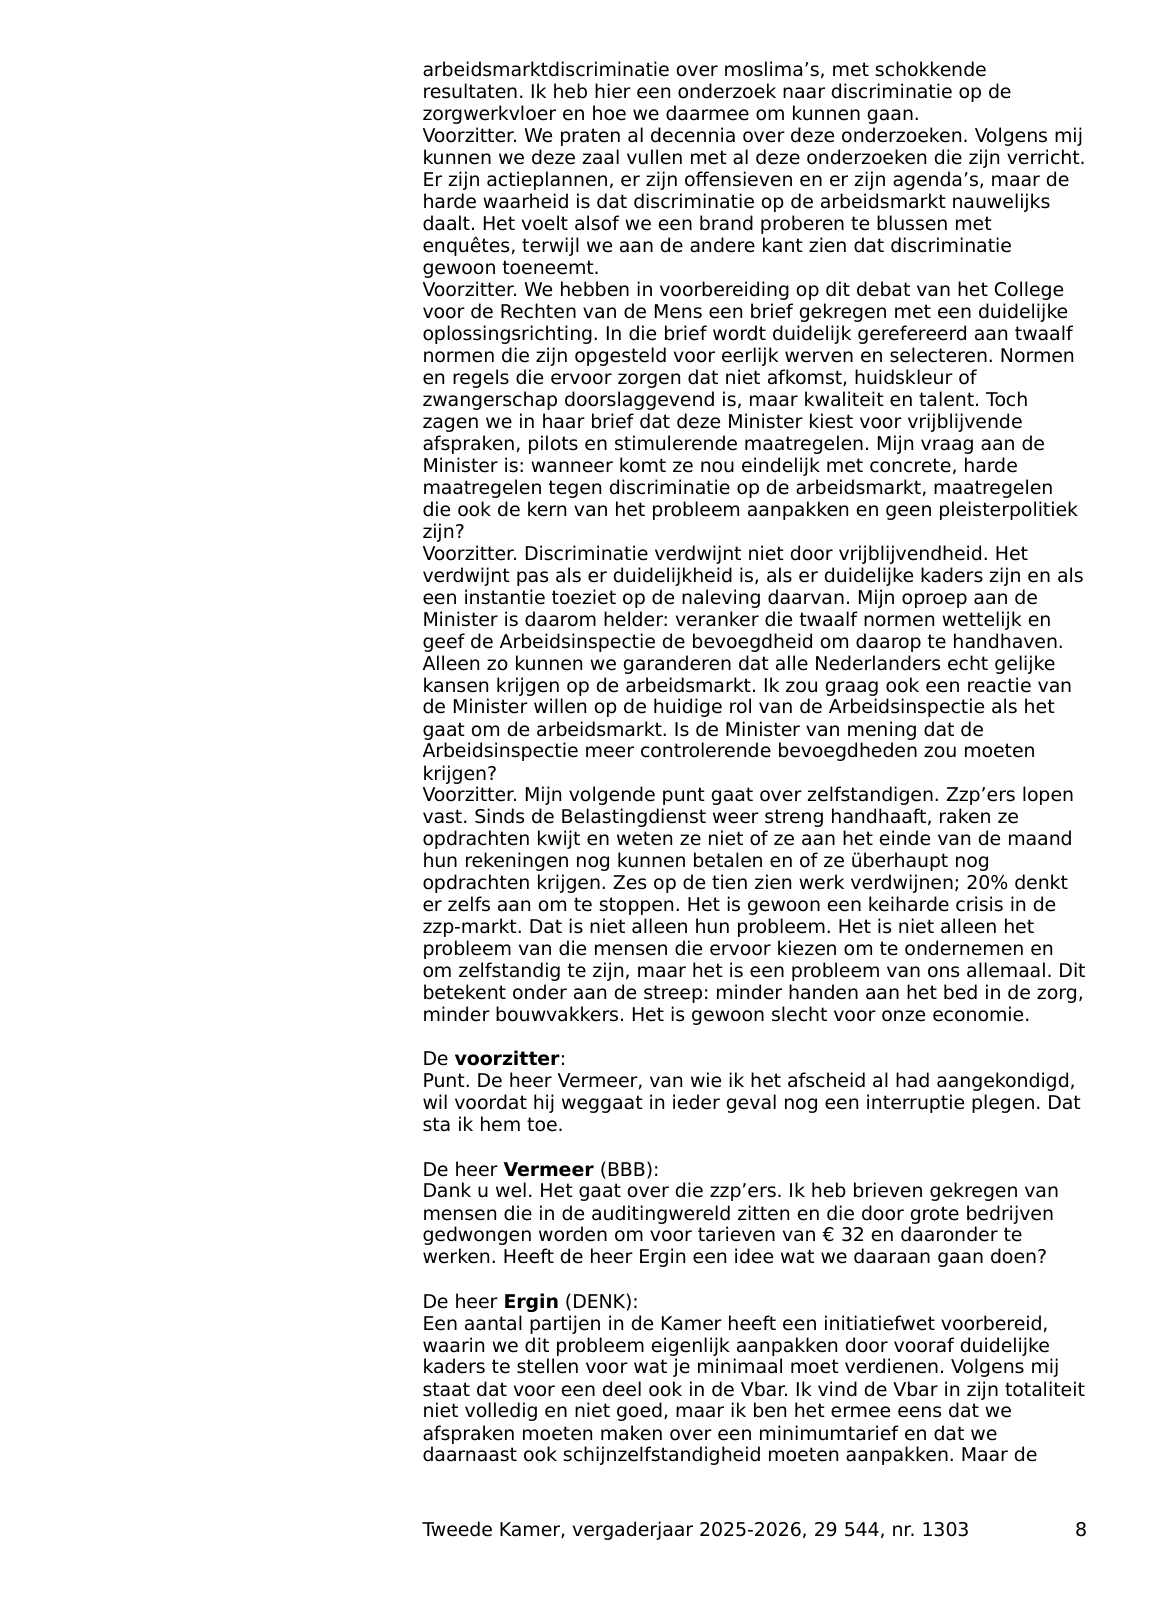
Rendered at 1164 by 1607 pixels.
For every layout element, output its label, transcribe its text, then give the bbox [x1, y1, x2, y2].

text Voorzitter. We hebben in voorbereiding op dit debat van het College voor de Rechten van de Mens een brief gekregen met een duidelijke oplossingsrichting. In die brief wordt duidelijk gerefereerd aan twaalf normen die zijn opgesteld voor eerlijk werven en selecteren. Normen en regels die ervoor zorgen dat niet afkomst, huidskleur of zwangerschap doorslaggevend is, maar kwaliteit en talent. Toch zagen we in haar brief dat deze Minister kiest voor vrijblijvende afspraken, pilots en stimulerende maatregelen. Mijn vraag aan de Minister is: wanneer komt ze nou eindelijk met concrete, harde maatregelen tegen discriminatie op de arbeidsmarkt, maatregelen die ook de kern van het probleem aanpakken en geen pleisterpolitiek zijn? [422, 279, 1087, 543]
text De voorzitter: [422, 1048, 1087, 1070]
text arbeidsmarktdiscriminatie over moslima’s, met schokkende resultaten. Ik heb hier een onderzoek naar discriminatie op de zorgwerkvloer en hoe we daarmee om kunnen gaan. [422, 59, 1087, 125]
text De heer Vermeer (BBB): [422, 1158, 1087, 1180]
text Punt. De heer Vermeer, van wie ik het afscheid al had aangekondigd, wil voordat hij weggaat in ieder geval nog een interruptie plegen. Dat sta ik hem toe. [422, 1070, 1087, 1136]
text Voorzitter. Discriminatie verdwijnt niet door vrijblijvendheid. Het verdwijnt pas als er duidelijkheid is, als er duidelijke kaders zijn en als een instantie toeziet op de naleving daarvan. Mijn oproep aan de Minister is daarom helder: veranker die twaalf normen wettelijk en geef de Arbeidsinspectie de bevoegdheid om daarop te handhaven. Alleen zo kunnen we garanderen dat alle Nederlanders echt gelijke kansen krijgen op de arbeidsmarkt. Ik zou graag ook een reactie van de Minister willen op de huidige rol van de Arbeidsinspectie als het gaat om de arbeidsmarkt. Is de Minister van mening dat de Arbeidsinspectie meer controlerende bevoegdheden zou moeten krijgen? [422, 543, 1087, 784]
text De heer Ergin (DENK): [422, 1291, 1087, 1312]
text Voorzitter. Mijn volgende punt gaat over zelfstandigen. Zzp’ers lopen vast. Sinds de Belastingdienst weer streng handhaaft, raken ze opdrachten kwijt en weten ze niet of ze aan het einde van de maand hun rekeningen nog kunnen betalen en of ze überhaupt nog opdrachten krijgen. Zes op de tien zien werk verdwijnen; 20% denkt er zelfs aan om te stoppen. Het is gewoon een keiharde crisis in de zzp-markt. Dat is niet alleen hun probleem. Het is niet alleen het probleem van die mensen die ervoor kiezen om te ondernemen en om zelfstandig te zijn, maar het is een probleem van ons allemaal. Dit betekent onder aan de streep: minder handen aan het bed in de zorg, minder bouwvakkers. Het is gewoon slecht voor onze economie. [422, 784, 1087, 1026]
text Dank u wel. Het gaat over die zzp’ers. Ik heb brieven gekregen van mensen die in de auditingwereld zitten en die door grote bedrijven gedwongen worden om voor tarieven van € 32 en daaronder te werken. Heeft de heer Ergin een idee wat we daaraan gaan doen? [422, 1180, 1087, 1268]
text Een aantal partijen in de Kamer heeft een initiatiefwet voorbereid, waarin we dit probleem eigenlijk aanpakken door vooraf duidelijke kaders te stellen voor wat je minimaal moet verdienen. Volgens mij staat dat voor een deel ook in de Vbar. Ik vind de Vbar in zijn totaliteit niet volledig en niet goed, maar ik ben het ermee eens dat we afspraken moeten maken over een minimumtarief en dat we daarnaast ook schijnzelfstandigheid moeten aanpakken. Maar de [422, 1312, 1087, 1466]
text Voorzitter. We praten al decennia over deze onderzoeken. Volgens mij kunnen we deze zaal vullen met al deze onderzoeken die zijn verricht. Er zijn actieplannen, er zijn offensieven en er zijn agenda’s, maar de harde waarheid is dat discriminatie op de arbeidsmarkt nauwelijks daalt. Het voelt alsof we een brand proberen te blussen met enquêtes, terwijl we aan de andere kant zien dat discriminatie gewoon toeneemt. [422, 125, 1087, 279]
